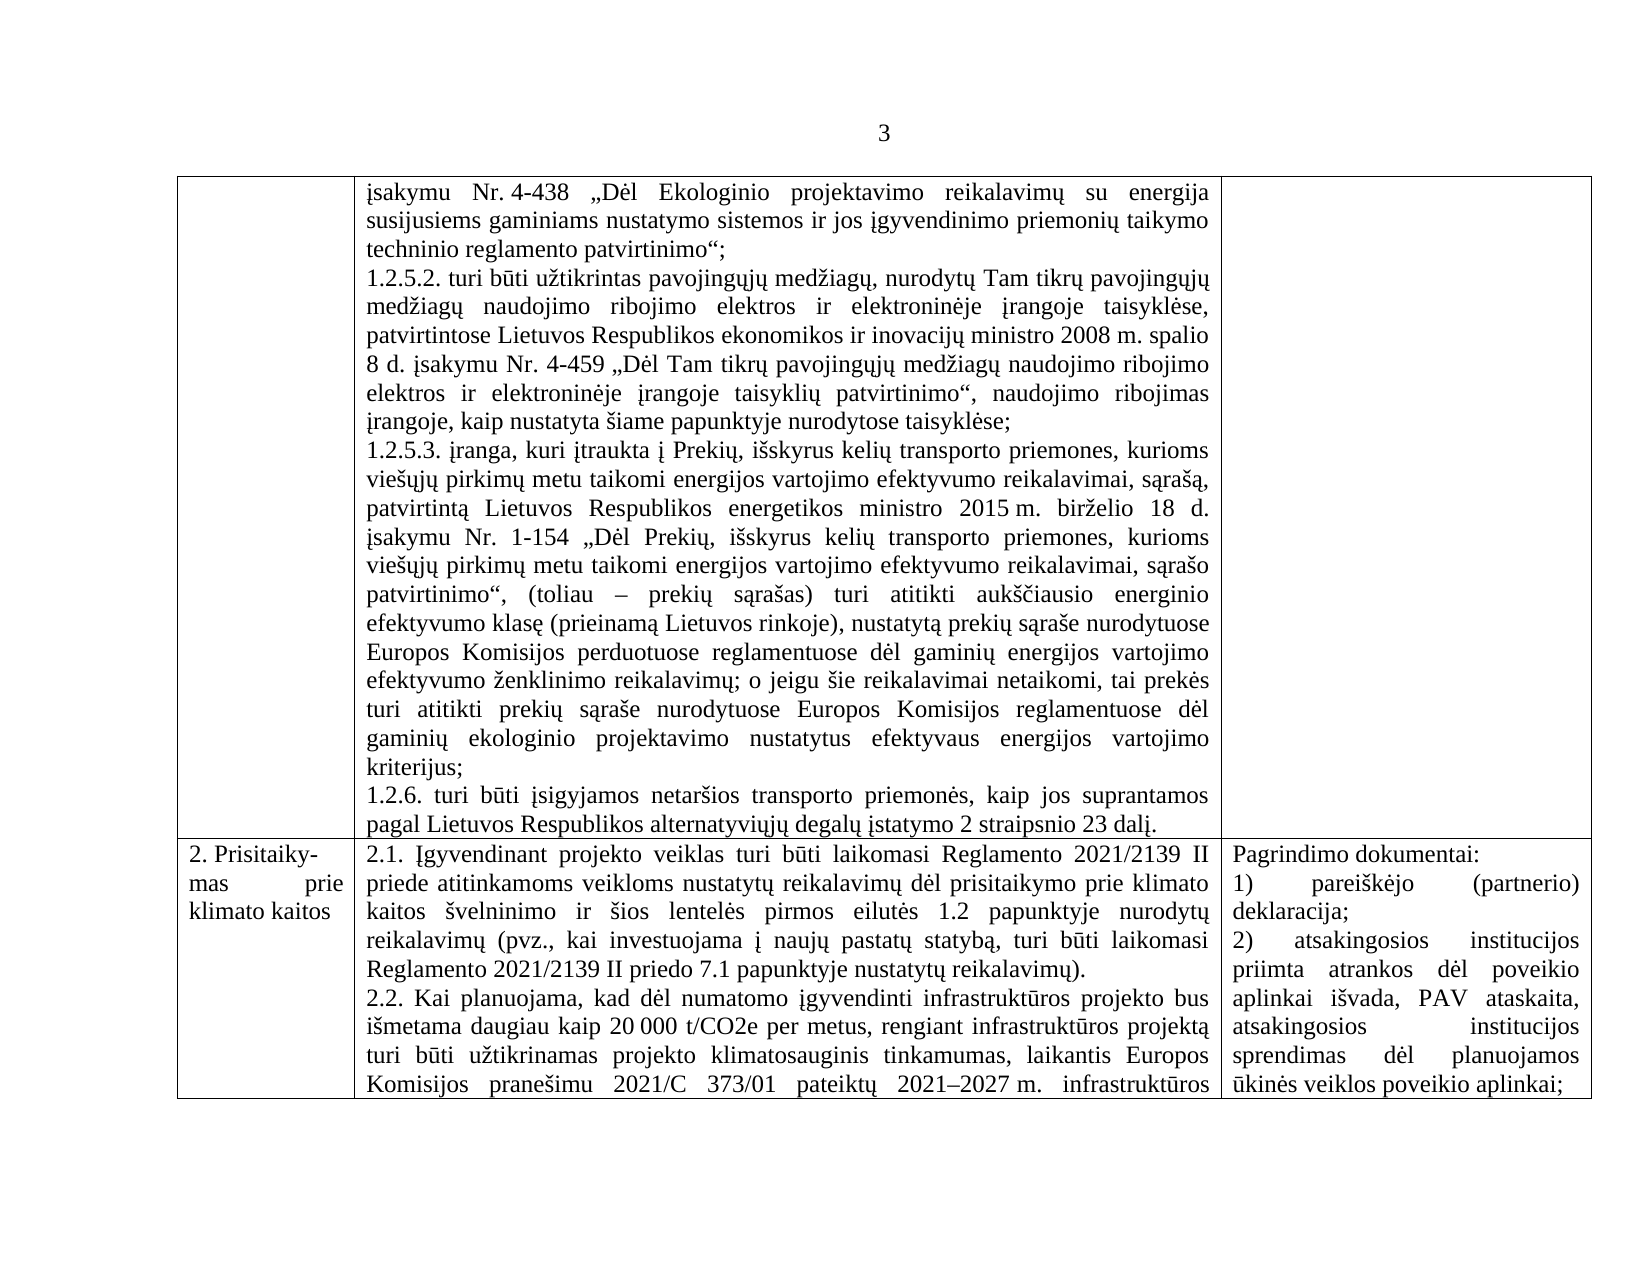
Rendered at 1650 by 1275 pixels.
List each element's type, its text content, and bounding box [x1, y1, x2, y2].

table_cell [1222, 177, 1591, 838]
table_cell Pagrindimo dokumentai: 1) pareiškėjo (partnerio) deklaracija; 2) atsakingosios institucijos priimta atrankos dėl poveikio aplinkai išvada, PAV ataskaita, atsakingosios institucijos sprendimas dėl planuojamos ūkinės veiklos poveikio aplinkai; [1222, 839, 1591, 1098]
table_cell 2.1. Įgyvendinant projekto veiklas turi būti laikomasi Reglamento 2021/2139 II priede atitinkamoms veikloms nustatytų reikalavimų dėl prisitaikymo prie klimato kaitos švelninimo ir šios lentelės pirmos eilutės 1.2 papunktyje nurodytų reikalavimų (pvz., kai investuojama į naujų pastatų statybą, turi būti laikomasi Reglamento 2021/2139 II priedo 7.1 papunktyje nustatytų reikalavimų). 2.2. Kai planuojama, kad dėl numatomo įgyvendinti infrastruktūros projekto bus išmetama daugiau kaip 20 000 t/CO2e per metus, rengiant infrastruktūros projektą turi būti užtikrinamas projekto klimatosauginis tinkamumas, laikantis Europos Komisijos pranešimu 2021/C 373/01 pateiktų 2021–2027 m. infrastruktūros [355, 839, 1221, 1098]
table_cell 2. Prisitaiky-mas prie klimato kaitos [178, 839, 354, 1098]
table_cell [178, 177, 354, 838]
table_cell įsakymu Nr. 4-438 „Dėl Ekologinio projektavimo reikalavimų su energija susijusiems gaminiams nustatymo sistemos ir jos įgyvendinimo priemonių taikymo techninio reglamento patvirtinimo“; 1.2.5.2. turi būti užtikrintas pavojingųjų medžiagų, nurodytų Tam tikrų pavojingųjų medžiagų naudojimo ribojimo elektros ir elektroninėje įrangoje taisyklėse, patvirtintose Lietuvos Respublikos ekonomikos ir inovacijų ministro 2008 m. spalio 8 d. įsakymu Nr. 4-459 „Dėl Tam tikrų pavojingųjų medžiagų naudojimo ribojimo elektros ir elektroninėje įrangoje taisyklių patvirtinimo“, naudojimo ribojimas įrangoje, kaip nustatyta šiame papunktyje nurodytose taisyklėse; 1.2.5.3. įranga, kuri įtraukta į Prekių, išskyrus kelių transporto priemones, kurioms viešųjų pirkimų metu taikomi energijos vartojimo efektyvumo reikalavimai, sąrašą, patvirtintą Lietuvos Respublikos energetikos ministro 2015 m. birželio 18 d. įsakymu Nr. 1-154 „Dėl Prekių, išskyrus kelių transporto priemones, kurioms viešųjų pirkimų metu taikomi energijos vartojimo efektyvumo reikalavimai, sąrašo patvirtinimo“, (toliau – prekių sąrašas) turi atitikti aukščiausio energinio efektyvumo klasę (prieinamą Lietuvos rinkoje), nustatytą prekių sąraše nurodytuose Europos Komisijos perduotuose reglamentuose dėl gaminių energijos vartojimo efektyvumo ženklinimo reikalavimų; o jeigu šie reikalavimai netaikomi, tai prekės turi atitikti prekių sąraše nurodytuose Europos Komisijos reglamentuose dėl gaminių ekologinio projektavimo nustatytus efektyvaus energijos vartojimo kriterijus; 1.2.6. turi būti įsigyjamos netaršios transporto priemonės, kaip jos suprantamos pagal Lietuvos Respublikos alternatyviųjų degalų įstatymo 2 straipsnio 23 dalį. [355, 177, 1221, 838]
